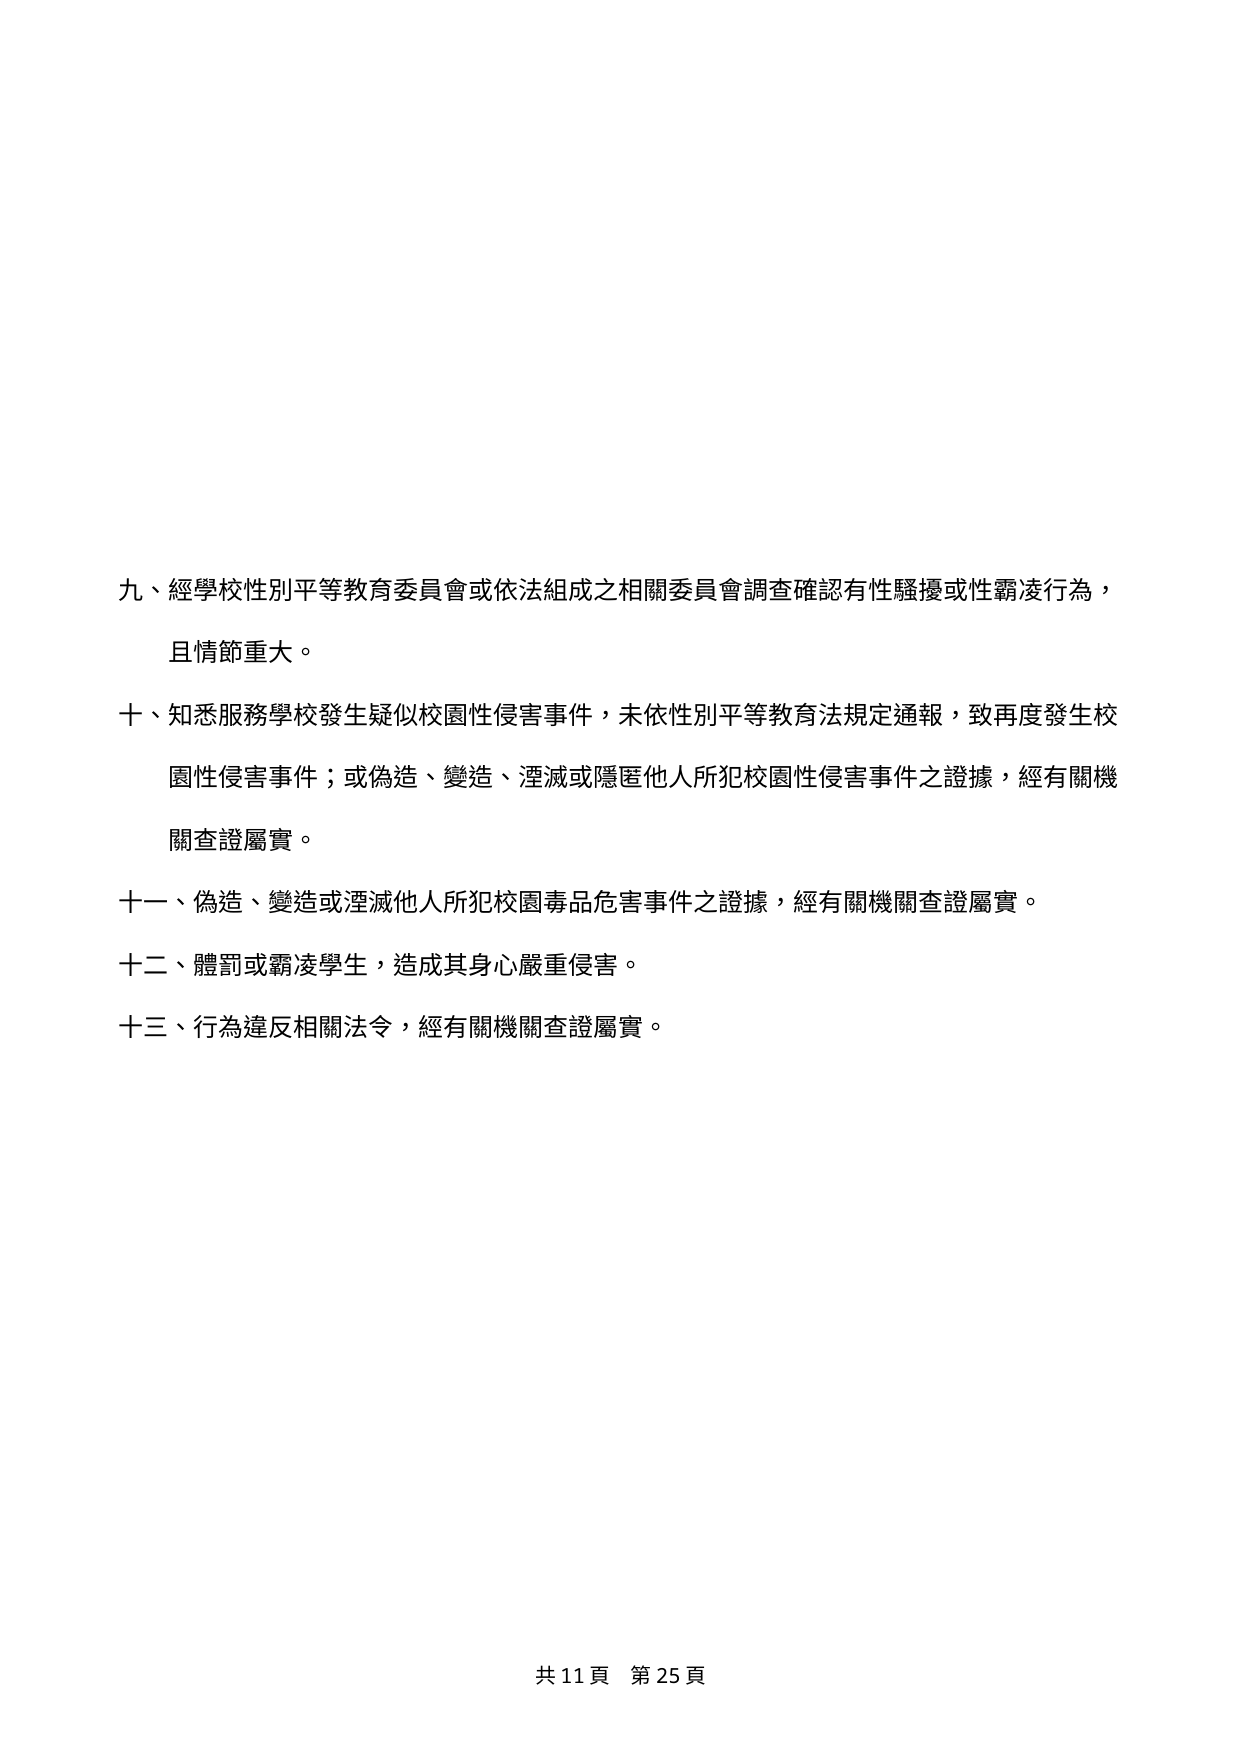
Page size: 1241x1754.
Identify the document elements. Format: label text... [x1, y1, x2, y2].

text 十三、行為違反相關法令，經有關機關查證屬實。 [118, 984, 1122, 1047]
text 十一、偽造、變造或湮滅他人所犯校園毒品危害事件之證據，經有關機關查證屬實。 [118, 859, 1122, 922]
text 九、經學校性別平等教育委員會或依法組成之相關委員會調查確認有性騷擾或性霸凌行為，且情節重大。 [118, 547, 1122, 672]
text 十二、體罰或霸凌學生，造成其身心嚴重侵害。 [118, 922, 1122, 984]
text 十、知悉服務學校發生疑似校園性侵害事件，未依性別平等教育法規定通報，致再度發生校園性侵害事件；或偽造、變造、湮滅或隱匿他人所犯校園性侵害事件之證據，經有關機關查證屬實。 [118, 672, 1122, 859]
